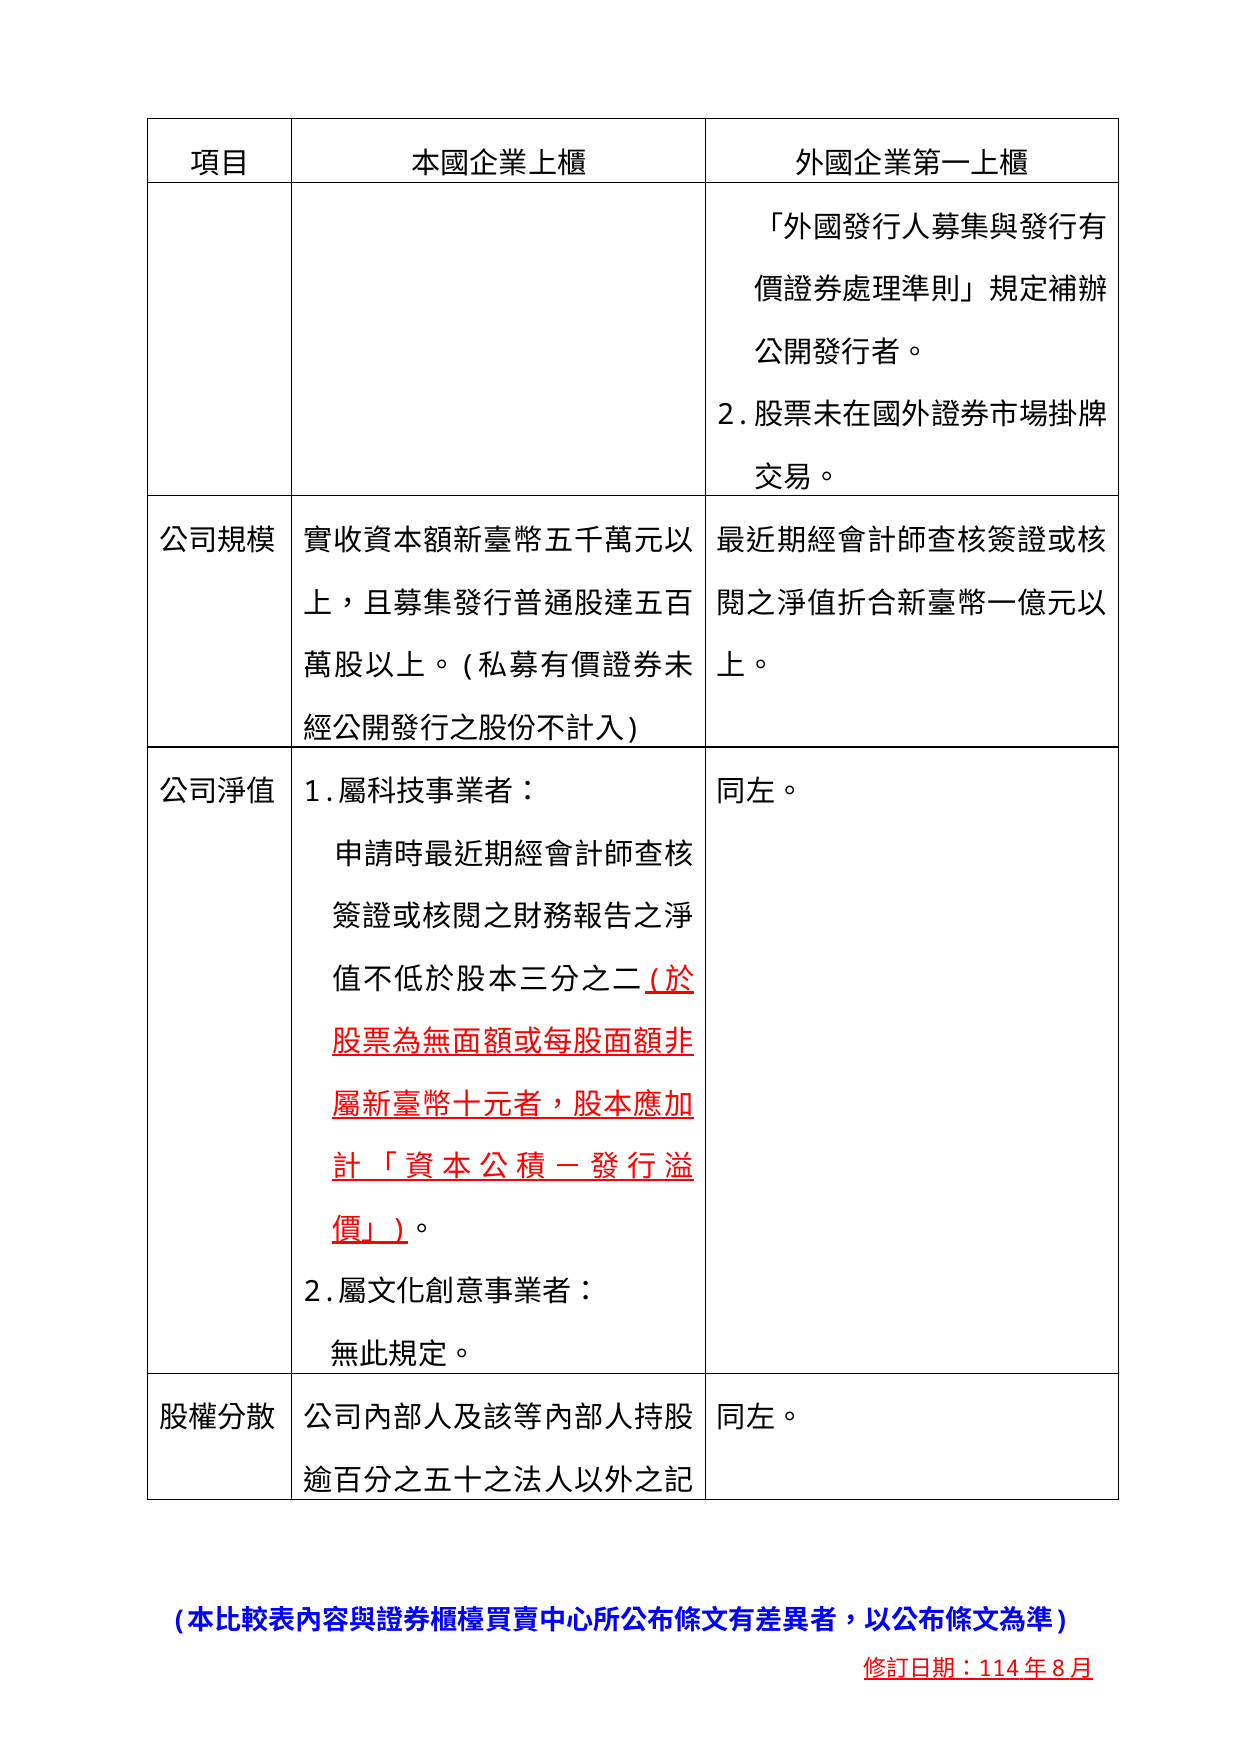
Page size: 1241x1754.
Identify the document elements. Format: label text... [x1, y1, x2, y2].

table_cell 股權分散 [148, 1374, 291, 1498]
table_cell 最近期經會計師查核簽證或核閱之淨值折合新臺幣一億元以上。 [706, 496, 1118, 746]
table_cell [292, 183, 705, 495]
table_cell 實收資本額新臺幣五千萬元以上，且募集發行普通股達五百萬股以上。(私募有價證券未經公開發行之股份不計入) [292, 496, 705, 746]
table_header 項目 [148, 119, 291, 182]
table_cell 「外國發行人募集與發行有價證券處理準則」規定補辦公開發行者。 股票未在國外證券市場掛牌交易。 [706, 183, 1118, 495]
table_cell 公司淨值 [148, 748, 291, 1372]
table_cell 公司規模 [148, 496, 291, 746]
table_cell 同左。 [706, 748, 1118, 1372]
table_cell [148, 183, 291, 495]
table_cell 1.屬科技事業者： 申請時最近期經會計師查核簽證或核閱之財務報告之淨值不低於股本三分之二(於股票為無面額或每股面額非屬新臺幣十元者，股本應加計「資本公積－發行溢價」)。 2.屬文化創意事業者： 無此規定。 [292, 748, 705, 1372]
table_cell 同左。 [706, 1374, 1118, 1498]
table_header 本國企業上櫃 [292, 119, 705, 182]
table_header 外國企業第一上櫃 [706, 119, 1118, 182]
table_cell 公司內部人及該等內部人持股逾百分之五十之法人以外之記 [292, 1374, 705, 1498]
